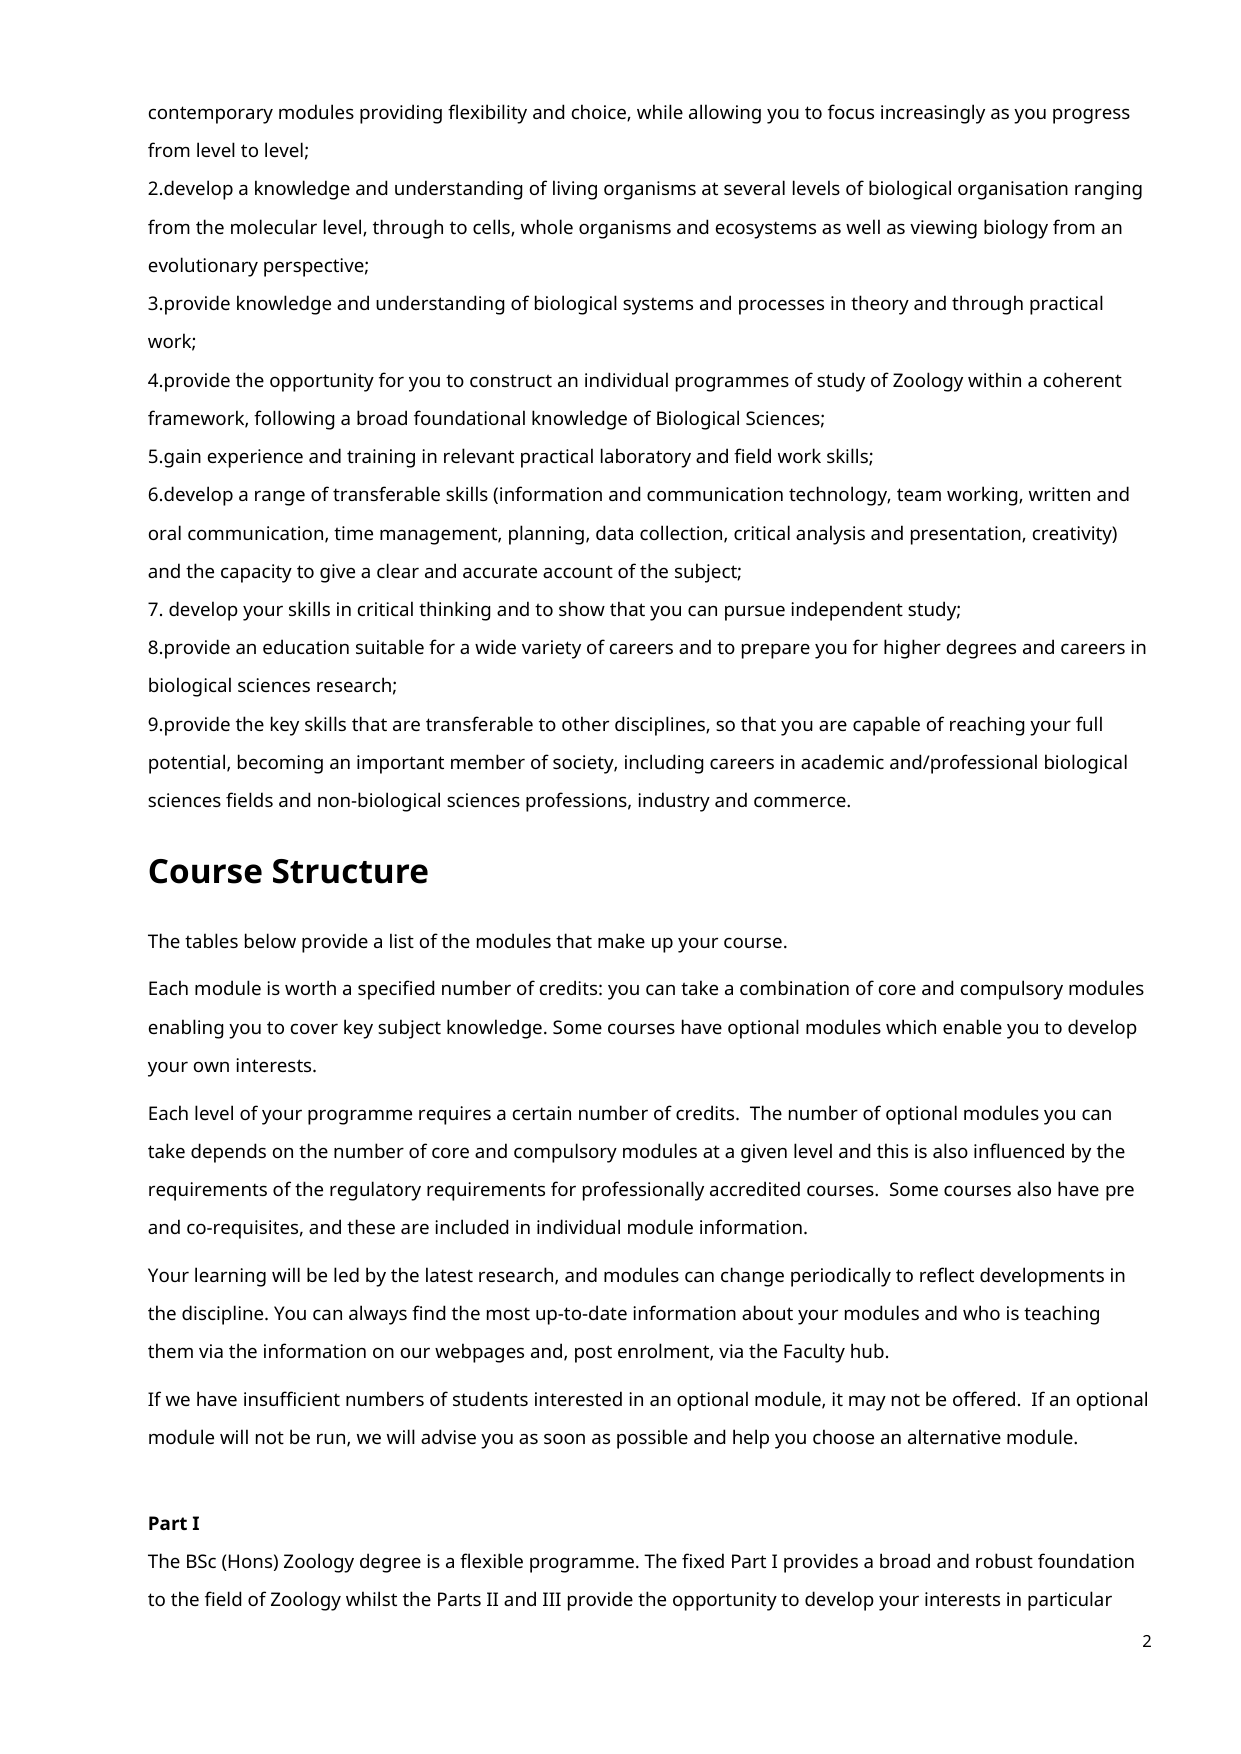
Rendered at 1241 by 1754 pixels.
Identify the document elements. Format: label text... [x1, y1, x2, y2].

text Each module is worth a specified number of credits: you can take a combination of core and compulsory modules enabling you to cover key subject knowledge. Some courses have optional modules which enable you to develop your own interests. [148, 976, 1152, 1078]
text Each level of your programme requires a certain number of credits. The number of optional modules you can take depends on the number of core and compulsory modules at a given level and this is also influenced by the requirements of the regulatory requirements for professionally accredited courses. Some courses also have pre and co-requisites, and these are included in individual module information. [148, 1100, 1152, 1240]
text contemporary modules providing flexibility and choice, while allowing you to focus increasingly as you progress from level to level; 2.develop a knowledge and understanding of living organisms at several levels of biological organisation ranging from the molecular level, through to cells, whole organisms and ecosystems as well as viewing biology from an evolutionary perspective; 3.provide knowledge and understanding of biological systems and processes in theory and through practical work; 4.provide the opportunity for you to construct an individual programmes of study of Zoology within a coherent framework, following a broad foundational knowledge of Biological Sciences; 5.gain experience and training in relevant practical laboratory and field work skills; 6.develop a range of transferable skills (information and communication technology, team working, written and oral communication, time management, planning, data collection, critical analysis and presentation, creativity) and the capacity to give a clear and accurate account of the subject; 7. develop your skills in critical thinking and to show that you can pursue independent study; 8.provide an education suitable for a wide variety of careers and to prepare you for higher degrees and careers in biological sciences research; 9.provide the key skills that are transferable to other disciplines, so that you are capable of reaching your full potential, becoming an important member of society, including careers in academic and/professional biological sciences fields and non-biological sciences professions, industry and commerce. [148, 99, 1152, 813]
text If we have insufficient numbers of students interested in an optional module, it may not be offered. If an optional module will not be run, we will advise you as soon as possible and help you choose an alternative module. [148, 1386, 1152, 1450]
text The tables below provide a list of the modules that make up your course. [148, 928, 1152, 954]
text Your learning will be led by the latest research, and modules can change periodically to reflect developments in the discipline. You can always find the most up-to-date information about your modules and who is teaching them via the information on our webpages and, post enrolment, via the Faculty hub. [148, 1262, 1152, 1364]
subtitle Course Structure [148, 847, 1152, 893]
table_header Part I The BSc (Hons) Zoology degree is a flexible programme. The fixed Part I provides a broad and robust foundation to the field of Zoology whilst the Parts II and III provide the opportunity to develop your interests in particular [136, 1472, 1152, 1612]
